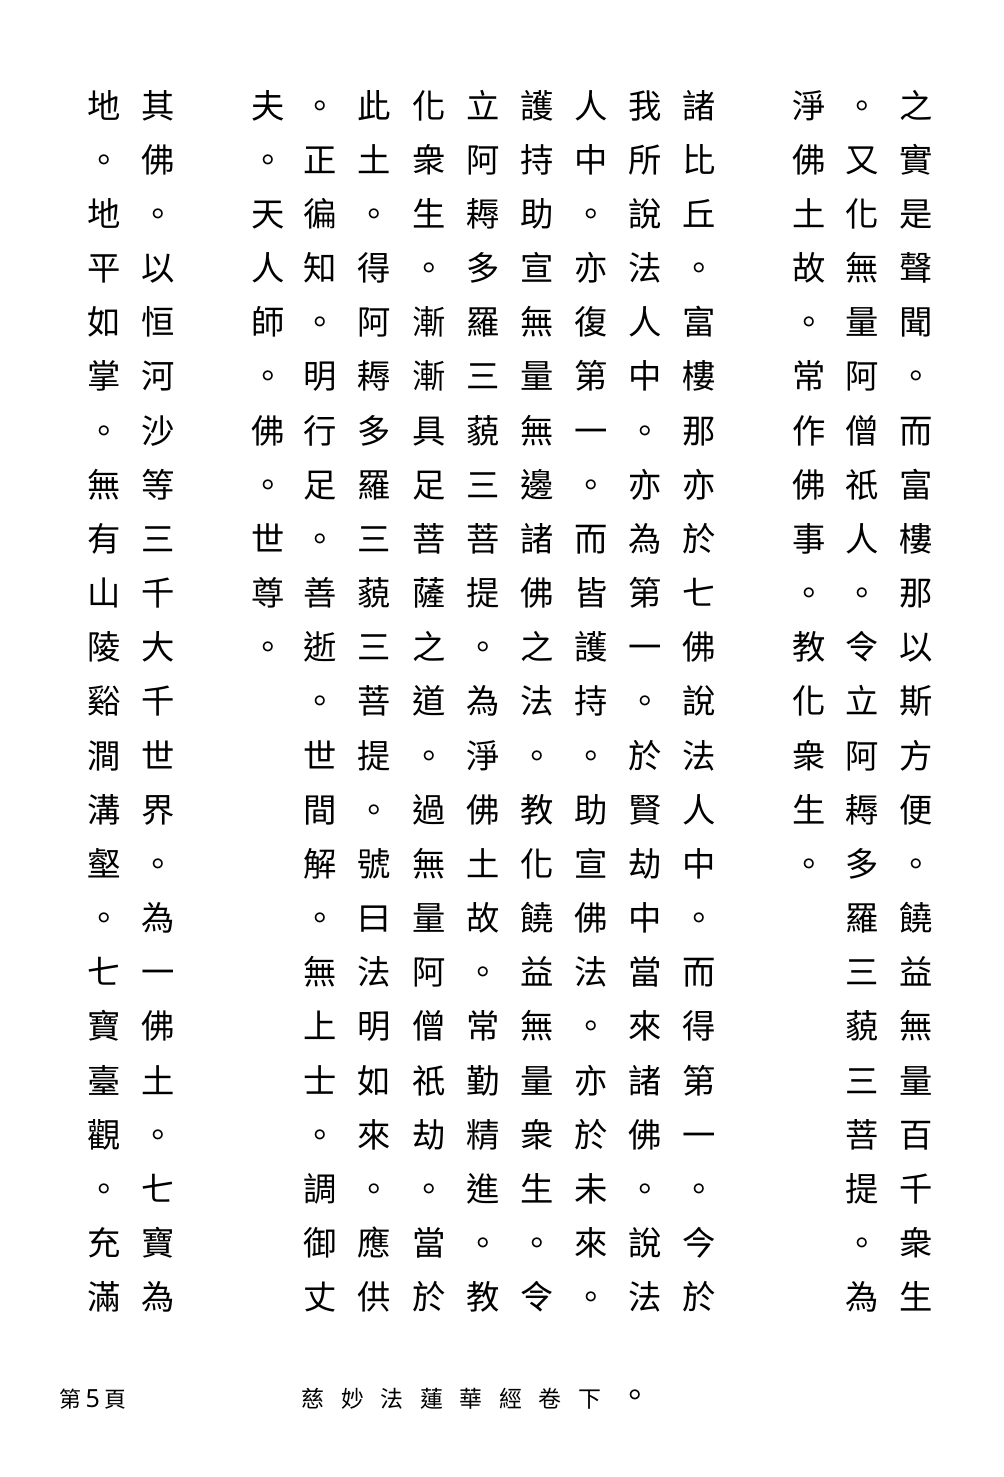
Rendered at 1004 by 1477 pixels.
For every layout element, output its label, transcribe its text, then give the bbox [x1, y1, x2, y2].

text 其佛。以恒河沙等三千大千世界。為一佛土。七寶為地。地平如掌。無有山陵谿澗溝壑。七寶臺觀。充滿其中。諸天宮殿。近處虛空。人天交接。兩得相見。無諸惡道。亦無女人。一切衆生。皆以化生。無有淫欲。得大神通。身出光明。飛行自在。志念堅固。精進智慧。普皆金色。三十二相。而自莊嚴。其國衆生。常以二食。一者。法喜食。二者。禪悅食。有無量阿僧祇千萬億那由他諸菩薩衆。得大神通。四無礙智。善能教化衆生之類。其聲聞衆。算數校計所不能知。皆得具足六通。三明。及八解脫。其佛國土。有如是等無量功德莊嚴成就。劫名寶明。國名善淨。其佛。壽命無量阿僧祇劫。法住甚久。佛滅度後。起七寶塔。徧滿其國。 [78, 88, 187, 1363]
text 爾時佛告諸比丘。汝等見是富樓那彌多羅尼子不。我常稱其於說法人中。最為第一。亦常歎其種種功德。精勤護持。助宣我法。能於四衆。示教利喜。具足解釋佛之正法。而大饒益同梵行者。自捨如來。無能盡其言論之辯。汝等勿謂富樓那但能護持助宣我法。亦於過去九十億諸佛所。護持助宣佛之正法。於彼說法人中。亦最第一。又於諸佛所說空法。明了通達。得四無礙智。常能審諦清淨說法。無有疑惑。具足菩薩神通之力。隨其壽命。常修梵行。彼佛世人。咸皆謂之實是聲聞。而富樓那以斯方便。饒益無量百千衆生。又化無量阿僧祇人。令立阿耨多羅三藐三菩提。為淨佛土故。常作佛事。教化衆生。 [782, 88, 945, 1363]
text 諸比丘。富樓那亦於七佛說法人中。而得第一。今於我所說法人中。亦為第一。於賢劫中當來諸佛。說法人中。亦復第一。而皆護持。助宣佛法。亦於未來。護持助宣無量無邊諸佛之法。教化饒益無量衆生。令立阿耨多羅三藐三菩提。為淨佛土故。常勤精進。教化衆生。漸漸具足菩薩之道。過無量阿僧祇劫。當於此土。得阿耨多羅三藐三菩提。號曰法明如來。應供。正徧知。明行足。善逝。世間解。無上士。調御丈夫。天人師。佛。世尊。 [241, 88, 728, 1363]
